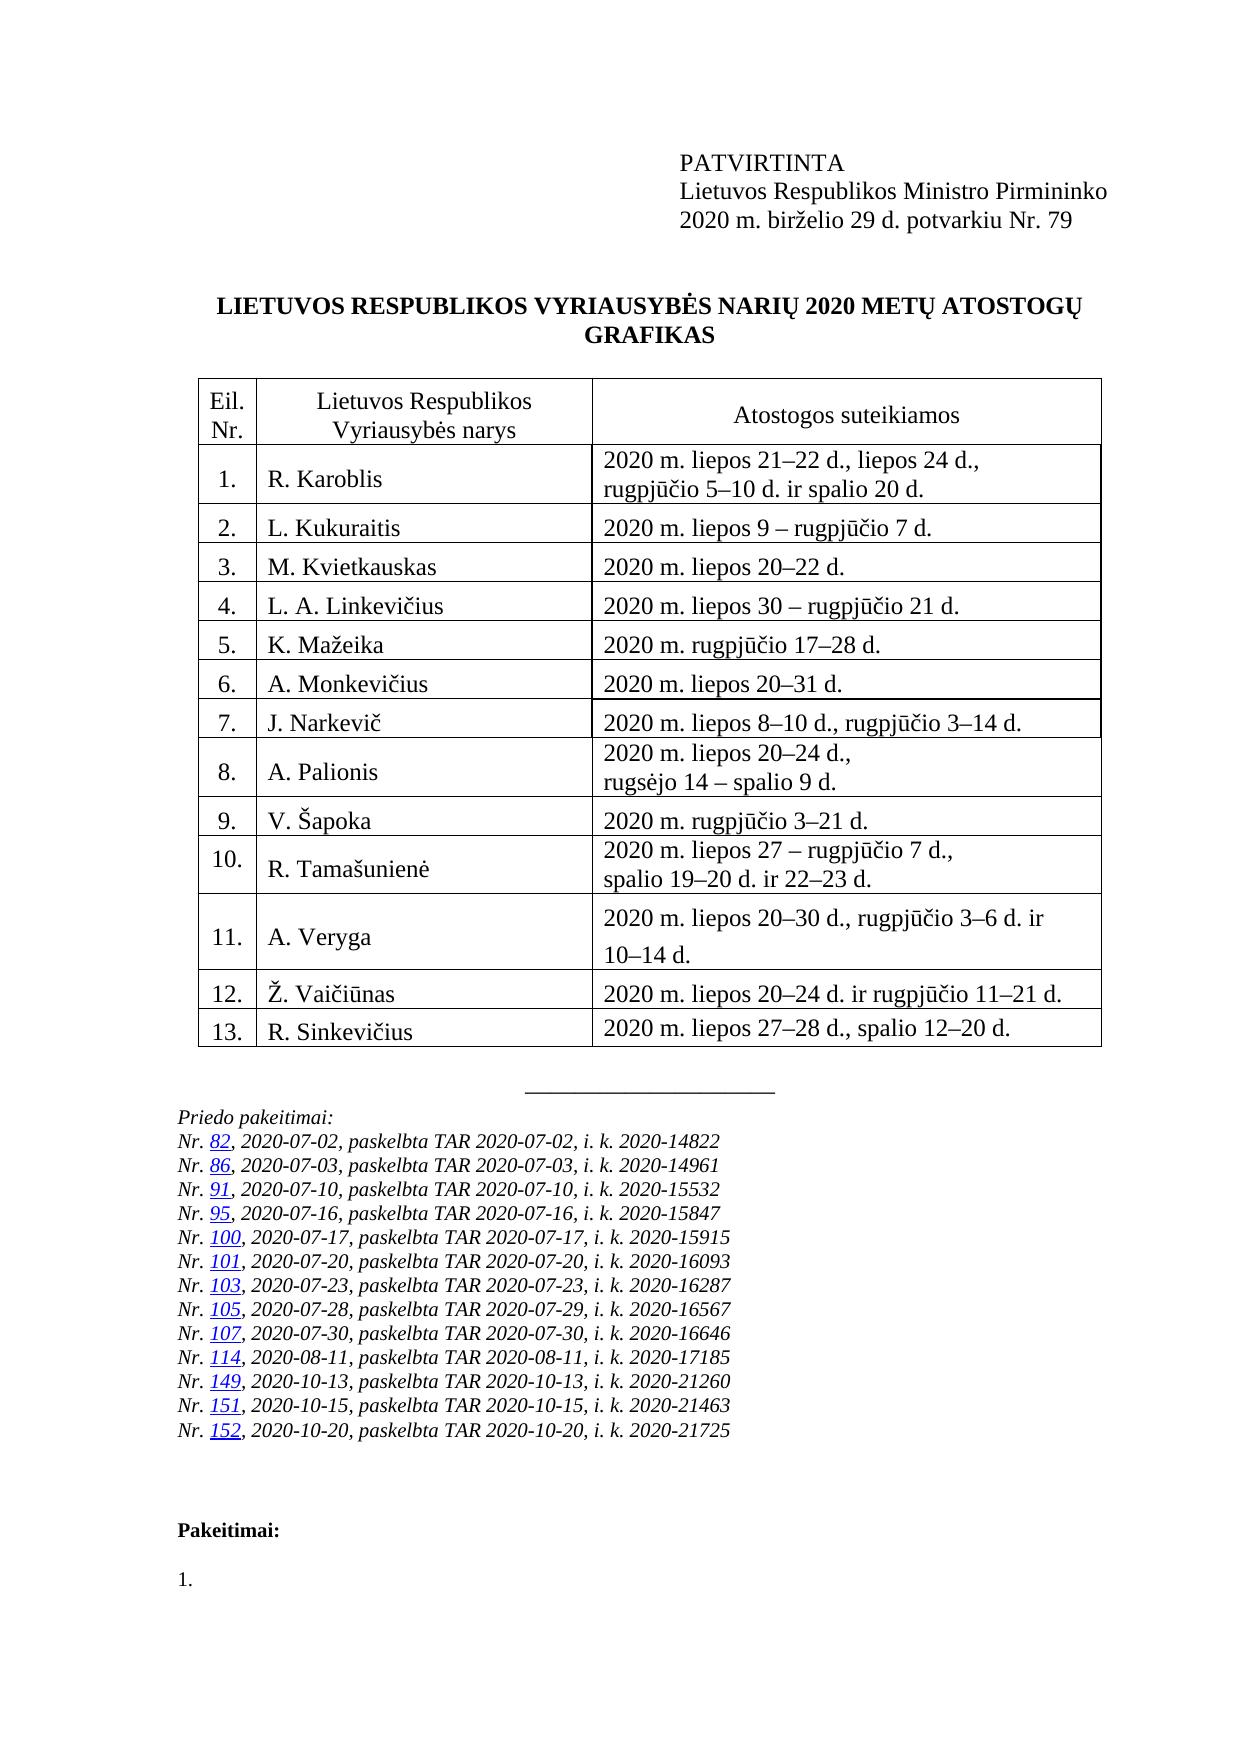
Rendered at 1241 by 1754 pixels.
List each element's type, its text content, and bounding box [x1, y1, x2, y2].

text Nr. 95, 2020-07-16, paskelbta TAR 2020-07-16, i. k. 2020-15847 [177, 1201, 1122, 1225]
table_cell 1. [199, 445, 256, 502]
text Priedo pakeitimai: [177, 1105, 1122, 1129]
table_cell 2. [199, 504, 256, 542]
text Nr. 101, 2020-07-20, paskelbta TAR 2020-07-20, i. k. 2020-16093 [177, 1249, 1122, 1273]
table_cell 13. [199, 1009, 256, 1046]
table_cell R. Karoblis [257, 445, 591, 502]
table_cell 10. [199, 836, 256, 893]
table_cell 2020 m. liepos 27–28 d., spalio 12–20 d. [593, 1009, 1101, 1046]
table_cell K. Mažeika [257, 621, 591, 659]
table_cell 11. [199, 894, 256, 969]
text Nr. 82, 2020-07-02, paskelbta TAR 2020-07-02, i. k. 2020-14822 [177, 1129, 1122, 1153]
text LIETUVOS RESPUBLIKOS VYRIAUSYBĖS NARIŲ 2020 METŲ ATOSTOGŲ GRAFIKAS [177, 291, 1122, 349]
table_cell 3. [199, 543, 256, 581]
table_cell 2020 m. liepos 21–22 d., liepos 24 d., rugpjūčio 5–10 d. ir spalio 20 d. [593, 445, 1100, 502]
table_cell 2020 m. liepos 20–22 d. [593, 543, 1100, 581]
text Nr. 107, 2020-07-30, paskelbta TAR 2020-07-30, i. k. 2020-16646 [177, 1321, 1122, 1345]
text Nr. 152, 2020-10-20, paskelbta TAR 2020-10-20, i. k. 2020-21725 [177, 1417, 1122, 1442]
table_cell V. Šapoka [257, 797, 592, 834]
text PATVIRTINTA Lietuvos Respublikos Ministro Pirmininko 2020 m. birželio 29 d. potvarkiu Nr. 79 [679, 148, 1122, 234]
table_cell 2020 m. liepos 20–24 d., rugsėjo 14 – spalio 9 d. [593, 738, 1101, 796]
table_cell R. Sinkevičius [257, 1009, 592, 1046]
text Pakeitimai: [177, 1518, 1122, 1542]
table_cell A. Palionis [257, 738, 592, 796]
table_cell 2020 m. liepos 20–31 d. [593, 660, 1100, 698]
table_cell J. Narkevič [257, 699, 591, 737]
table_cell 2020 m. liepos 30 – rugpjūčio 21 d. [593, 582, 1100, 620]
table_cell 2020 m. liepos 27 – rugpjūčio 7 d., spalio 19–20 d. ir 22–23 d. [593, 836, 1101, 893]
table_cell 12. [199, 970, 256, 1008]
table_cell 2020 m. liepos 20–24 d. ir rugpjūčio 11–21 d. [593, 970, 1101, 1008]
table_cell R. Tamašunienė [257, 836, 592, 893]
text Nr. 105, 2020-07-28, paskelbta TAR 2020-07-29, i. k. 2020-16567 [177, 1297, 1122, 1321]
table_cell Ž. Vaičiūnas [257, 970, 592, 1008]
table_cell 5. [199, 621, 256, 659]
table_cell L. A. Linkevičius [257, 582, 591, 620]
text 1. [177, 1567, 1122, 1591]
text Nr. 100, 2020-07-17, paskelbta TAR 2020-07-17, i. k. 2020-15915 [177, 1225, 1122, 1249]
table_cell 8. [199, 738, 256, 796]
table_cell A. Monkevičius [257, 660, 591, 698]
text Nr. 149, 2020-10-13, paskelbta TAR 2020-10-13, i. k. 2020-21260 [177, 1369, 1122, 1393]
table_cell 2020 m. liepos 20–30 d., rugpjūčio 3–6 d. ir 10–14 d. [593, 894, 1101, 969]
table_cell L. Kukuraitis [257, 504, 591, 542]
table_header Eil. Nr. [199, 379, 256, 443]
table_header Lietuvos Respublikos Vyriausybės narys [257, 379, 592, 443]
table_cell 4. [199, 582, 256, 620]
text –––––––––––––––––––– [177, 1076, 1122, 1105]
table_cell 2020 m. rugpjūčio 17–28 d. [593, 621, 1100, 659]
table_cell A. Veryga [257, 894, 592, 969]
table_cell M. Kvietkauskas [257, 543, 591, 581]
text Nr. 91, 2020-07-10, paskelbta TAR 2020-07-10, i. k. 2020-15532 [177, 1177, 1122, 1201]
table_header Atostogos suteikiamos [593, 379, 1101, 443]
text Nr. 114, 2020-08-11, paskelbta TAR 2020-08-11, i. k. 2020-17185 [177, 1345, 1122, 1369]
table_cell 2020 m. rugpjūčio 3–21 d. [593, 797, 1101, 834]
table_cell 6. [199, 660, 256, 698]
text Nr. 103, 2020-07-23, paskelbta TAR 2020-07-23, i. k. 2020-16287 [177, 1273, 1122, 1297]
table_cell 2020 m. liepos 9 – rugpjūčio 7 d. [593, 504, 1100, 542]
table_cell 7. [199, 699, 256, 737]
table_cell 9. [199, 797, 256, 834]
text Nr. 151, 2020-10-15, paskelbta TAR 2020-10-15, i. k. 2020-21463 [177, 1393, 1122, 1417]
table_cell 2020 m. liepos 8–10 d., rugpjūčio 3–14 d. [593, 700, 1100, 737]
text Nr. 86, 2020-07-03, paskelbta TAR 2020-07-03, i. k. 2020-14961 [177, 1153, 1122, 1177]
